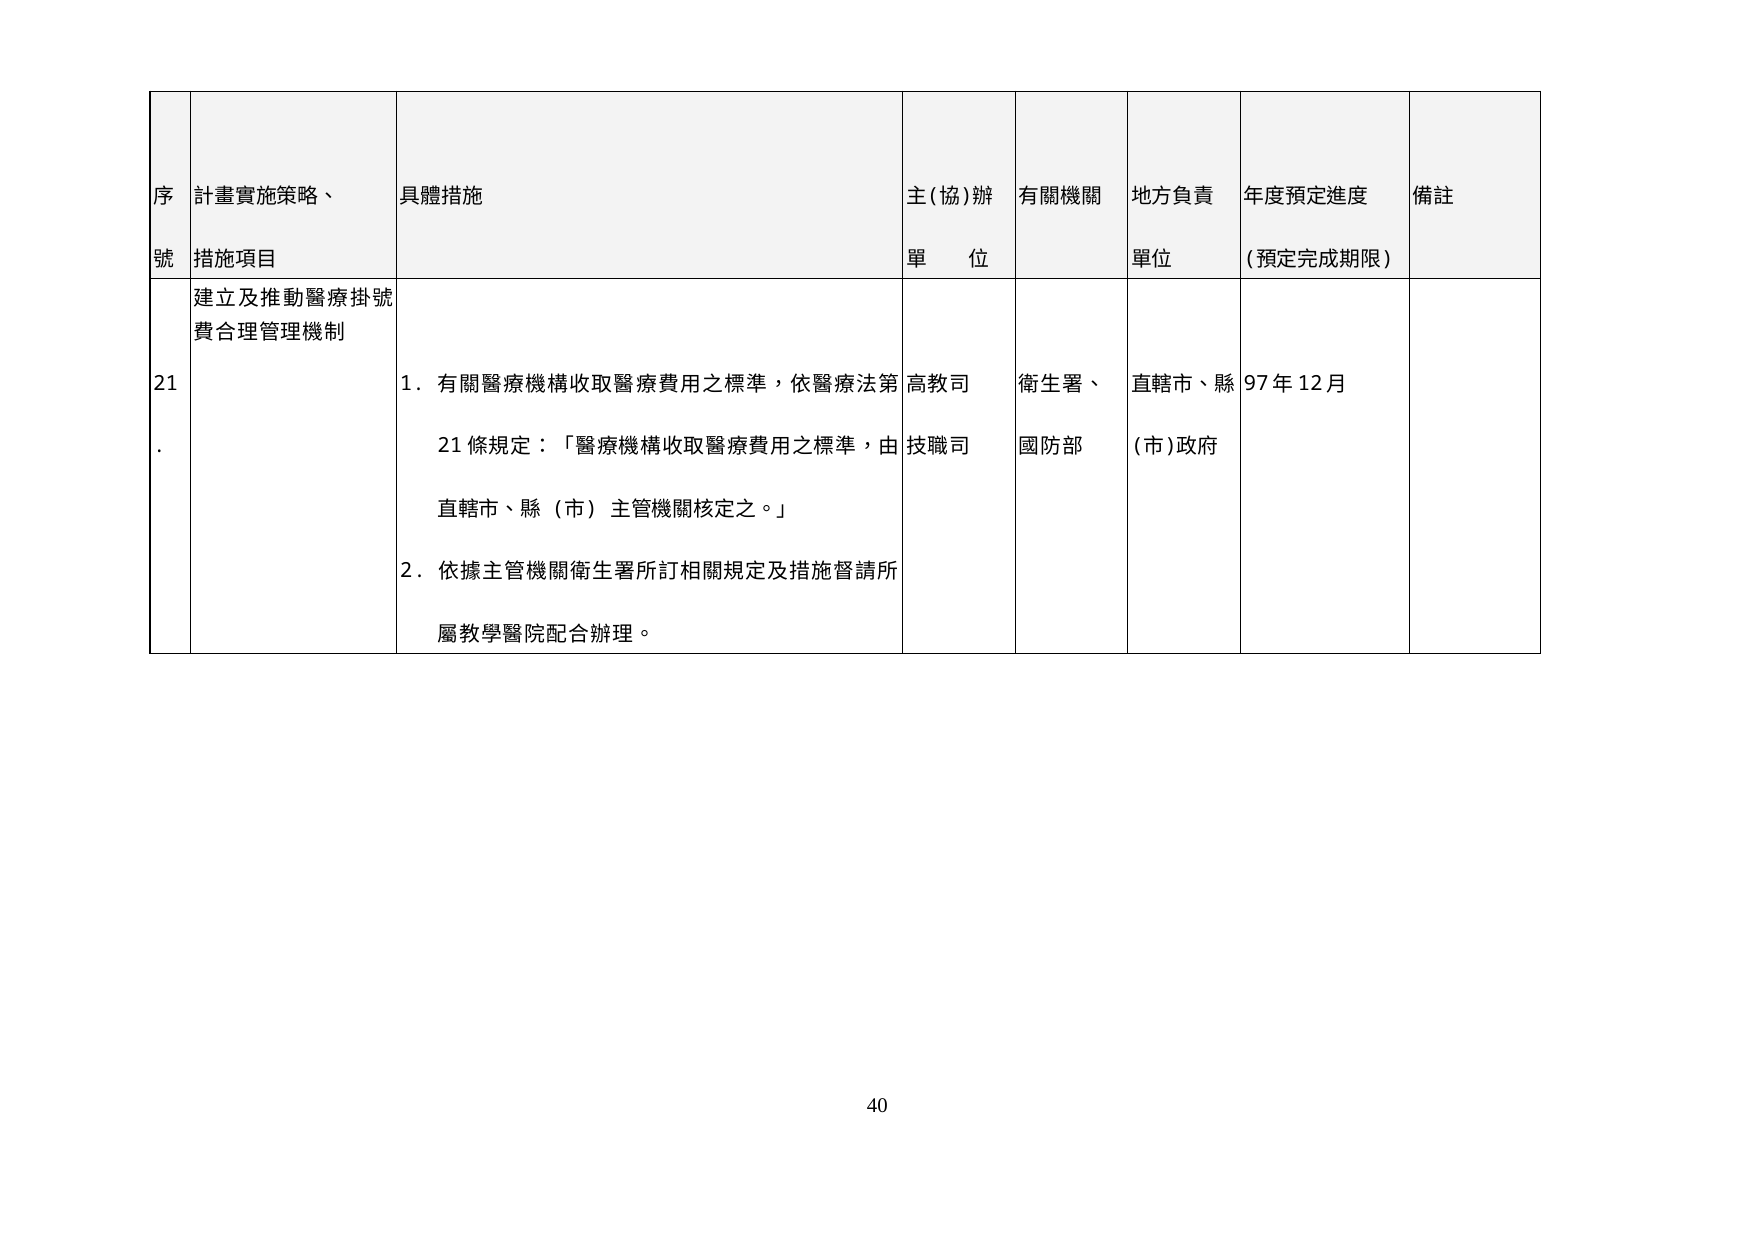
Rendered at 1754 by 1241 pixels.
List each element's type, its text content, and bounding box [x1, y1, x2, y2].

table_cell 衛生署、 國防部 [1016, 279, 1127, 653]
table_header 年度預定進度 (預定完成期限) [1241, 92, 1409, 278]
table_header 主(協)辦 單 位 [903, 92, 1015, 278]
table_header 地方負責 單位 [1128, 92, 1240, 278]
table_header 計畫實施策略、 措施項目 [191, 92, 396, 278]
table_header 備註 [1410, 92, 1540, 278]
table_cell 直轄市、縣(市)政府 [1128, 279, 1240, 653]
table_cell [151, 279, 190, 653]
table_cell 97年12月 [1241, 279, 1409, 653]
table_cell 建立及推動醫療掛號費合理管理機制 [191, 279, 396, 653]
table_cell 高教司 技職司 [903, 279, 1015, 653]
table_header 有關機關 [1016, 92, 1127, 278]
table_cell 有關醫療機構收取醫療費用之標準，依醫療法第21條規定：「醫療機構收取醫療費用之標準，由直轄市、縣 (市) 主管機關核定之。」 依據主管機關衛生署所訂相關規定及措施督請所屬教學醫院配合辦理。 [397, 279, 902, 653]
table_header 具體措施 [397, 92, 902, 278]
table_header 序 號 [151, 92, 190, 278]
table_cell [1410, 279, 1540, 653]
